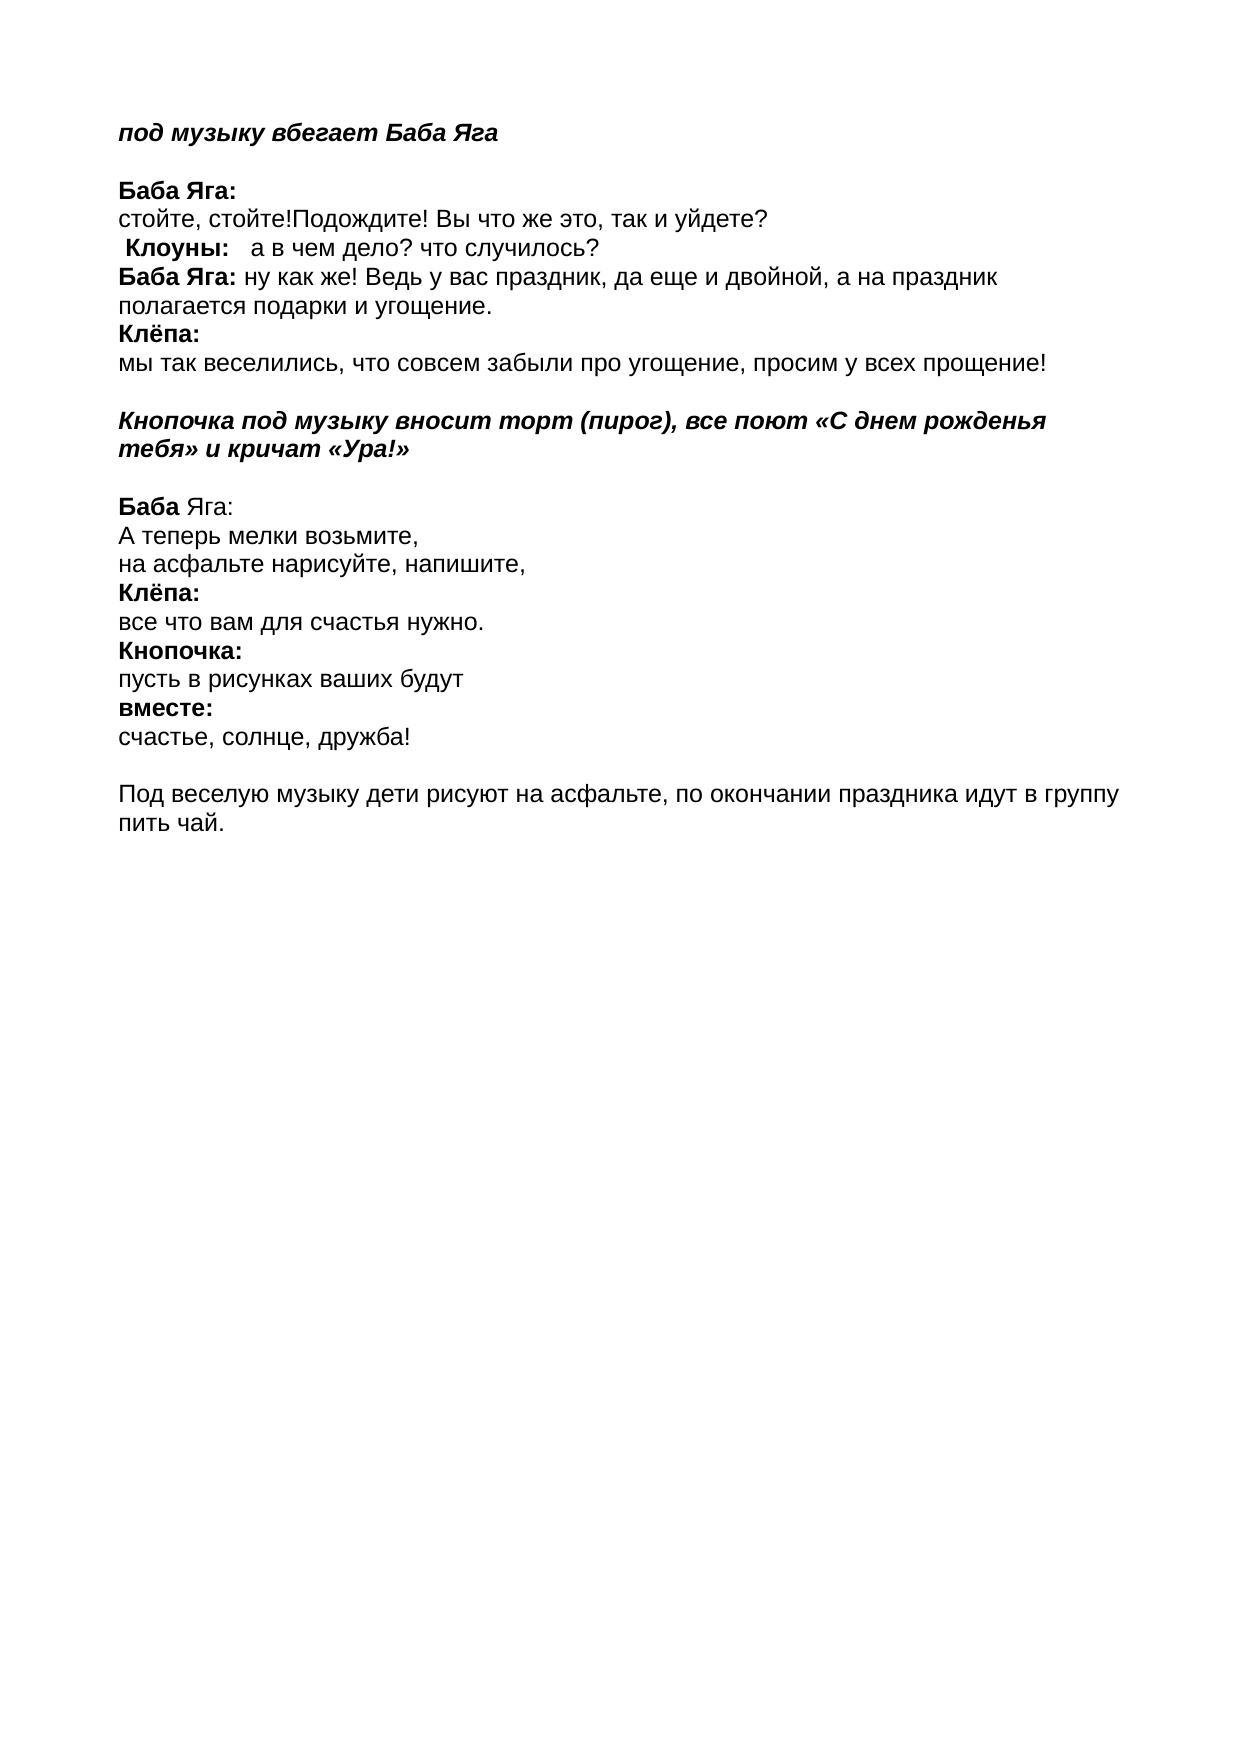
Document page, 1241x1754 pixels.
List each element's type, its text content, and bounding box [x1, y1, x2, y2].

text пусть в рисунках ваших будут [118, 664, 1122, 693]
text счастье, солнце, дружба! [118, 722, 1122, 751]
text стойте, стойте!Подождите! Вы что же это, так и уйдете? [118, 204, 1122, 233]
text мы так веселились, что совсем забыли про угощение, просим у всех прощение! [118, 348, 1122, 377]
text Кнопочка под музыку вносит торт (пирог), все поют «С днем рожденья тебя» и кричат «Ура!» [118, 406, 1122, 463]
text Баба Яга: [118, 492, 1122, 521]
text А теперь мелки возьмите, [118, 521, 1122, 549]
text Под веселую музыку дети рисуют на асфальте, по окончании праздника идут в группу пить чай. [118, 779, 1122, 837]
text вместе: [118, 693, 1122, 722]
text Кнопочка: [118, 636, 1122, 664]
text все что вам для счастья нужно. [118, 607, 1122, 636]
text на асфальте нарисуйте, напишите, [118, 549, 1122, 578]
text Клёпа: [118, 578, 1122, 607]
text Баба Яга: ну как же! Ведь у вас праздник, да еще и двойной, а на праздник полагается подарки и угощение. [118, 262, 1122, 319]
text под музыку вбегает Баба Яга [118, 118, 1122, 147]
text Клёпа: [118, 319, 1122, 348]
text Клоуны: а в чем дело? что случилось? [118, 233, 1122, 262]
text Баба Яга: [118, 176, 1122, 204]
